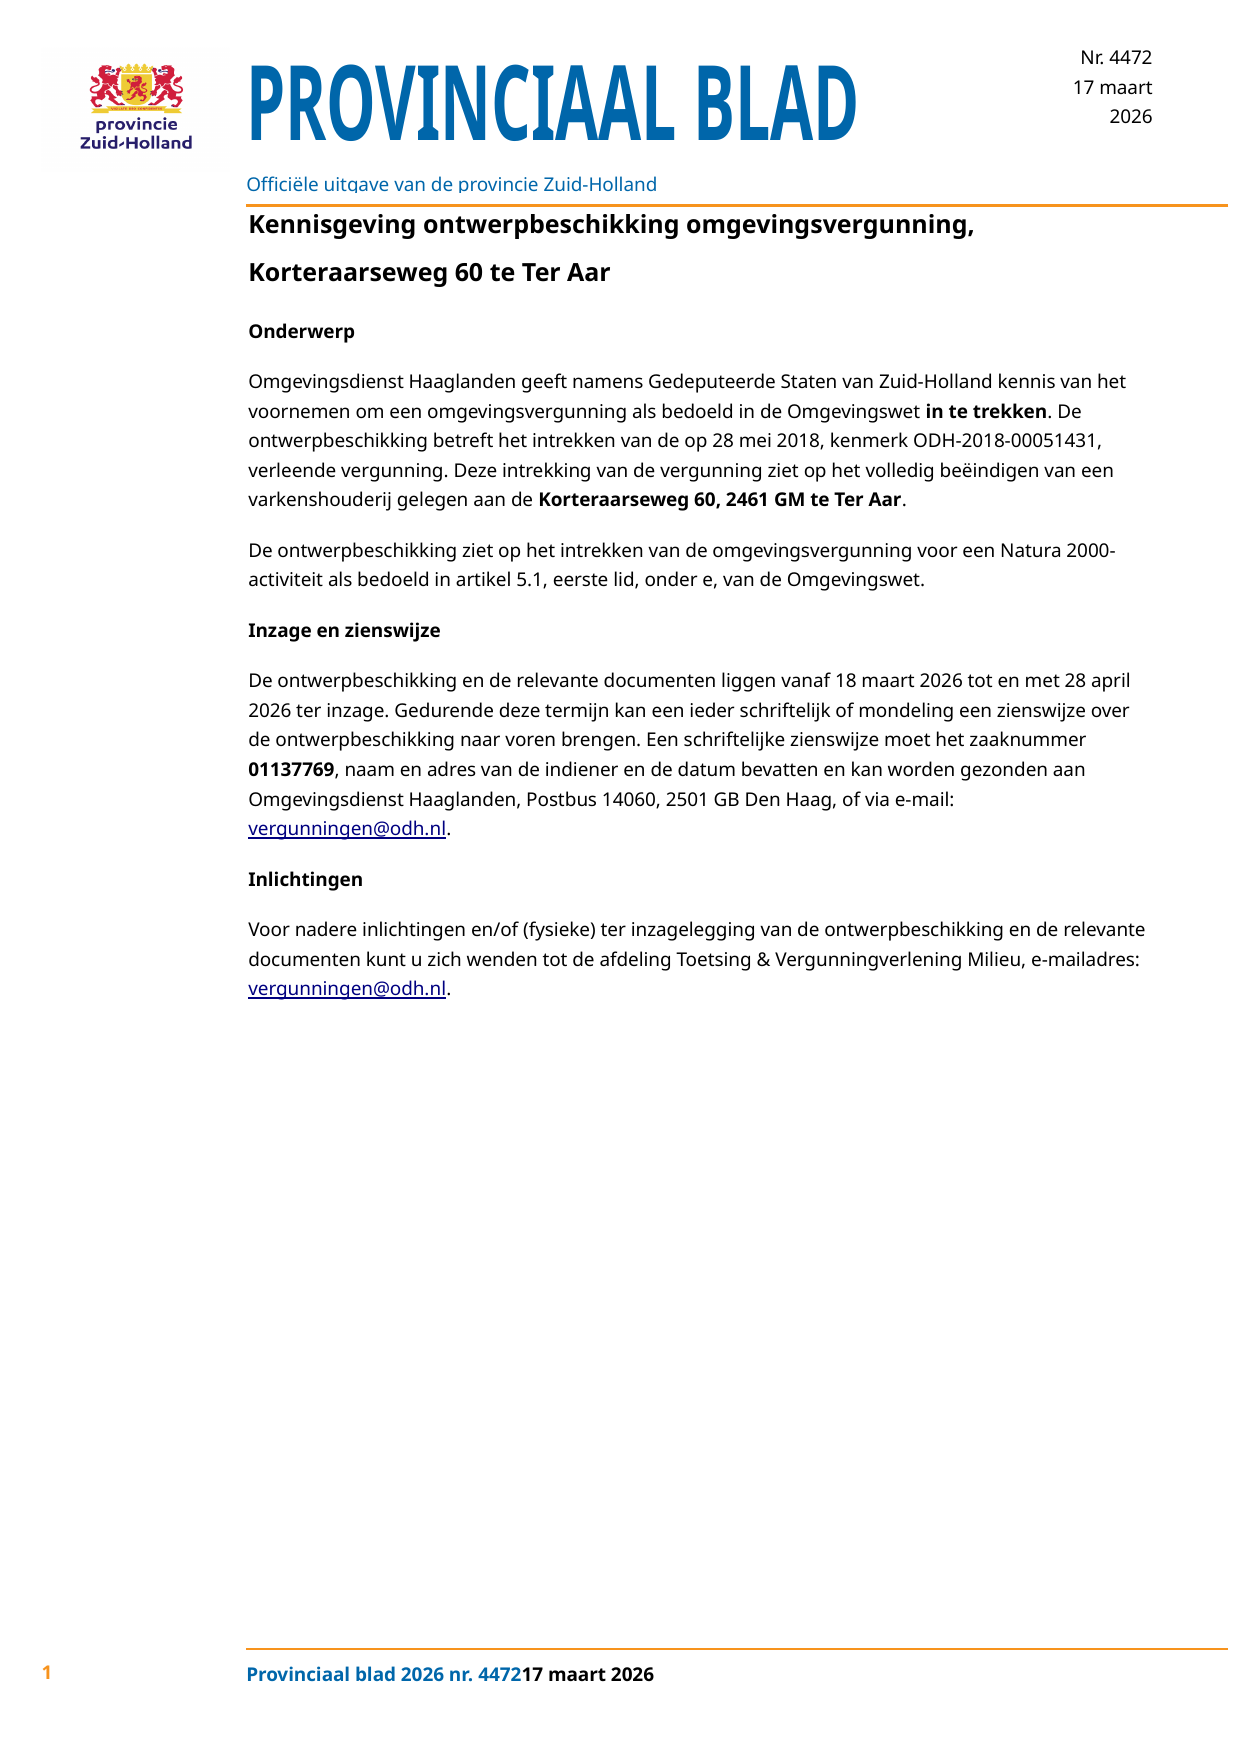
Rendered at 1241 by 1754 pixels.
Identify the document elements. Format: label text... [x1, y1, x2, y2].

text Inlichtingen [248, 866, 1152, 892]
text De ontwerpbeschikking ziet op het intrekken van de omgevingsvergunning voor een Natura 2000-activiteit als bedoeld in artikel 5.1, eerste lid, onder e, van de Omgevingswet. [248, 537, 1152, 592]
text Inzage en zienswijze [248, 617, 1152, 643]
picture [41, 47, 231, 172]
text Voor nadere inlichtingen en/of (fysieke) ter inzagelegging van de ontwerpbeschikking en de relevante documenten kunt u zich wenden tot de afdeling Toetsing & Vergunningverlening Milieu, e-mailadres: vergunningen@odh.nl. [248, 916, 1152, 1001]
text Onderwerp [248, 318, 1152, 344]
text Kennisgeving ontwerpbeschikking omgevingsvergunning, Korteraarseweg 60 te Ter Aar [248, 207, 1152, 288]
text Omgevingsdienst Haaglanden geeft namens Gedeputeerde Staten van Zuid-Holland kennis van het voornemen om een omgevingsvergunning als bedoeld in de Omgevingswet in te trekken. De ontwerpbeschikking betreft het intrekken van de op 28 mei 2018, kenmerk ODH-2018-00051431, verleende vergunning. Deze intrekking van de vergunning ziet op het volledig beëindigen van een varkenshouderij gelegen aan de Korteraarseweg 60, 2461 GM te Ter Aar. [248, 368, 1152, 512]
text De ontwerpbeschikking en de relevante documenten liggen vanaf 18 maart 2026 tot en met 28 april 2026 ter inzage. Gedurende deze termijn kan een ieder schriftelijk of mondeling een zienswijze over de ontwerpbeschikking naar voren brengen. Een schriftelijke zienswijze moet het zaaknummer 01137769, naam en adres van de indiener en de datum bevatten en kan worden gezonden aan Omgevingsdienst Haaglanden, Postbus 14060, 2501 GB Den Haag, of via e-mail: vergunningen@odh.nl. [248, 667, 1152, 841]
